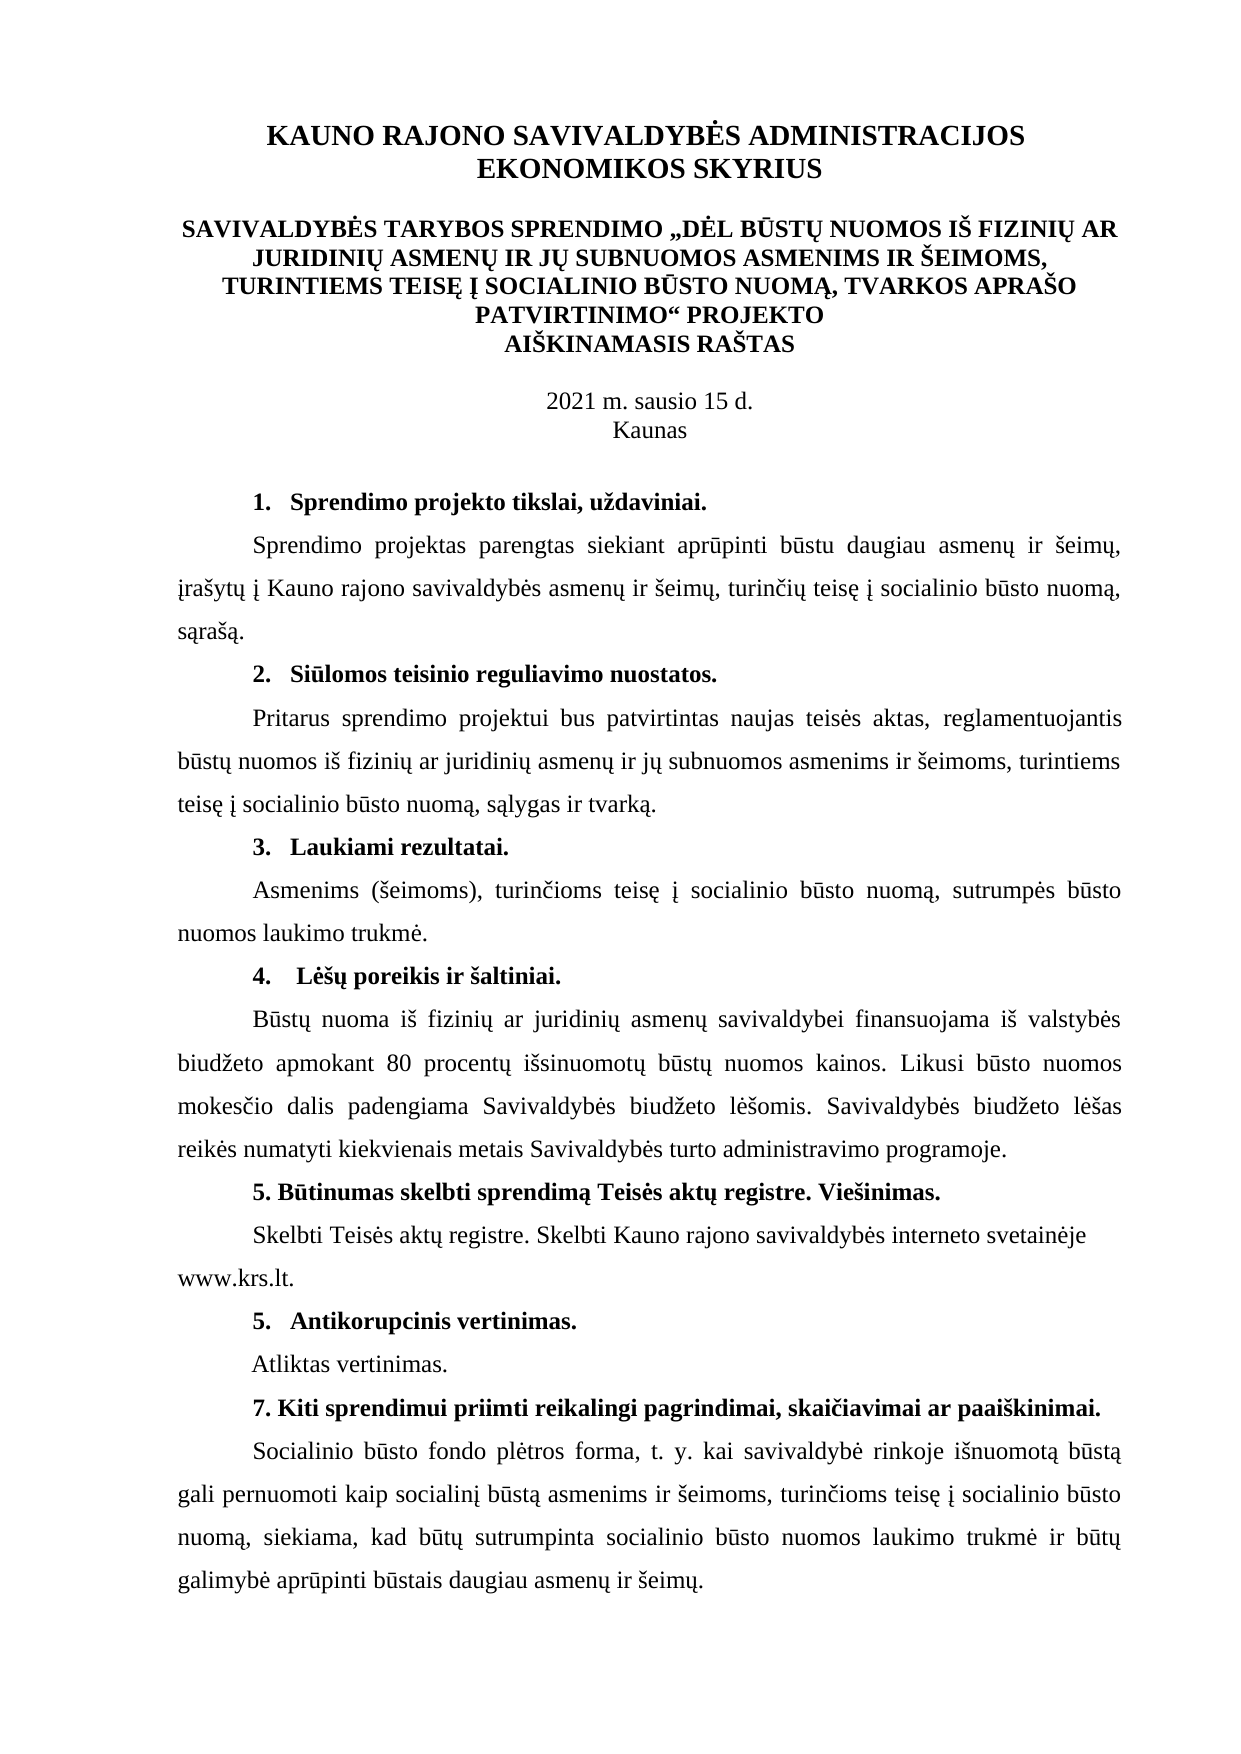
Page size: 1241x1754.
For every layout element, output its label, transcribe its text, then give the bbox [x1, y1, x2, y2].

text KAUNO RAJONO SAVIVALDYBĖS ADMINISTRACIJOS [177, 118, 1122, 152]
text 7. Kiti sprendimui priimti reikalingi pagrindimai, skaičiavimai ar paaiškinimai. [177, 1393, 1122, 1421]
text Socialinio būsto fondo plėtros forma, t. y. kai savivaldybė rinkoje išnuomotą būstą gali pernuomoti kaip socialinį būstą asmenims ir šeimoms, turinčioms teisę į socialinio būsto nuomą, siekiama, kad būtų sutrumpinta socialinio būsto nuomos laukimo trukmė ir būtų galimybė aprūpinti būstais daugiau asmenų ir šeimų. [177, 1436, 1122, 1594]
text 1. Sprendimo projekto tikslai, uždaviniai. [252, 487, 1122, 516]
text Asmenims (šeimoms), turinčioms teisę į socialinio būsto nuomą, sutrumpės būsto nuomos laukimo trukmė. [177, 875, 1122, 947]
text Atliktas vertinimas. [251, 1349, 1122, 1378]
text 5. Antikorupcinis vertinimas. [252, 1306, 1122, 1335]
text Būstų nuoma iš fizinių ar juridinių asmenų savivaldybei finansuojama iš valstybės biudžeto apmokant 80 procentų išsinuomotų būstų nuomos kainos. Likusi būsto nuomos mokesčio dalis padengiama Savivaldybės biudžeto lėšomis. Savivaldybės biudžeto lėšas reikės numatyti kiekvienais metais Savivaldybės turto administravimo programoje. [177, 1004, 1122, 1163]
text Kaunas [177, 415, 1122, 444]
text Skelbti Teisės aktų registre. Skelbti Kauno rajono savivaldybės interneto svetainėje www.krs.lt. [177, 1220, 1122, 1292]
text Pritarus sprendimo projektui bus patvirtintas naujas teisės aktas, reglamentuojantis būstų nuomos iš fizinių ar juridinių asmenų ir jų subnuomos asmenims ir šeimoms, turintiems teisę į socialinio būsto nuomą, sąlygas ir tvarką. [177, 703, 1122, 818]
text AIŠKINAMASIS RAŠTAS [177, 329, 1122, 358]
text 2021 m. sausio 15 d. [177, 386, 1122, 415]
text Sprendimo projektas parengtas siekiant aprūpinti būstu daugiau asmenų ir šeimų, įrašytų į Kauno rajono savivaldybės asmenų ir šeimų, turinčių teisę į socialinio būsto nuomą, sąrašą. [177, 530, 1122, 645]
text EKONOMIKOS SKYRIUS [177, 152, 1122, 185]
text SAVIVALDYBĖS TARYBOS SPRENDIMO „DĖL BŪSTŲ NUOMOS IŠ FIZINIŲ AR JURIDINIŲ ASMENŲ IR JŲ SUBNUOMOS ASMENIMS IR ŠEIMOMS, TURINTIEMS TEISĘ Į SOCIALINIO BŪSTO NUOMĄ, TVARKOS APRAŠO PATVIRTINIMO“ PROJEKTO [177, 214, 1122, 329]
text 3. Laukiami rezultatai. [252, 832, 1122, 861]
text 2. Siūlomos teisinio reguliavimo nuostatos. [252, 659, 1122, 688]
text 4. Lėšų poreikis ir šaltiniai. [252, 961, 1122, 990]
text 5. Būtinumas skelbti sprendimą Teisės aktų registre. Viešinimas. [177, 1177, 1122, 1206]
